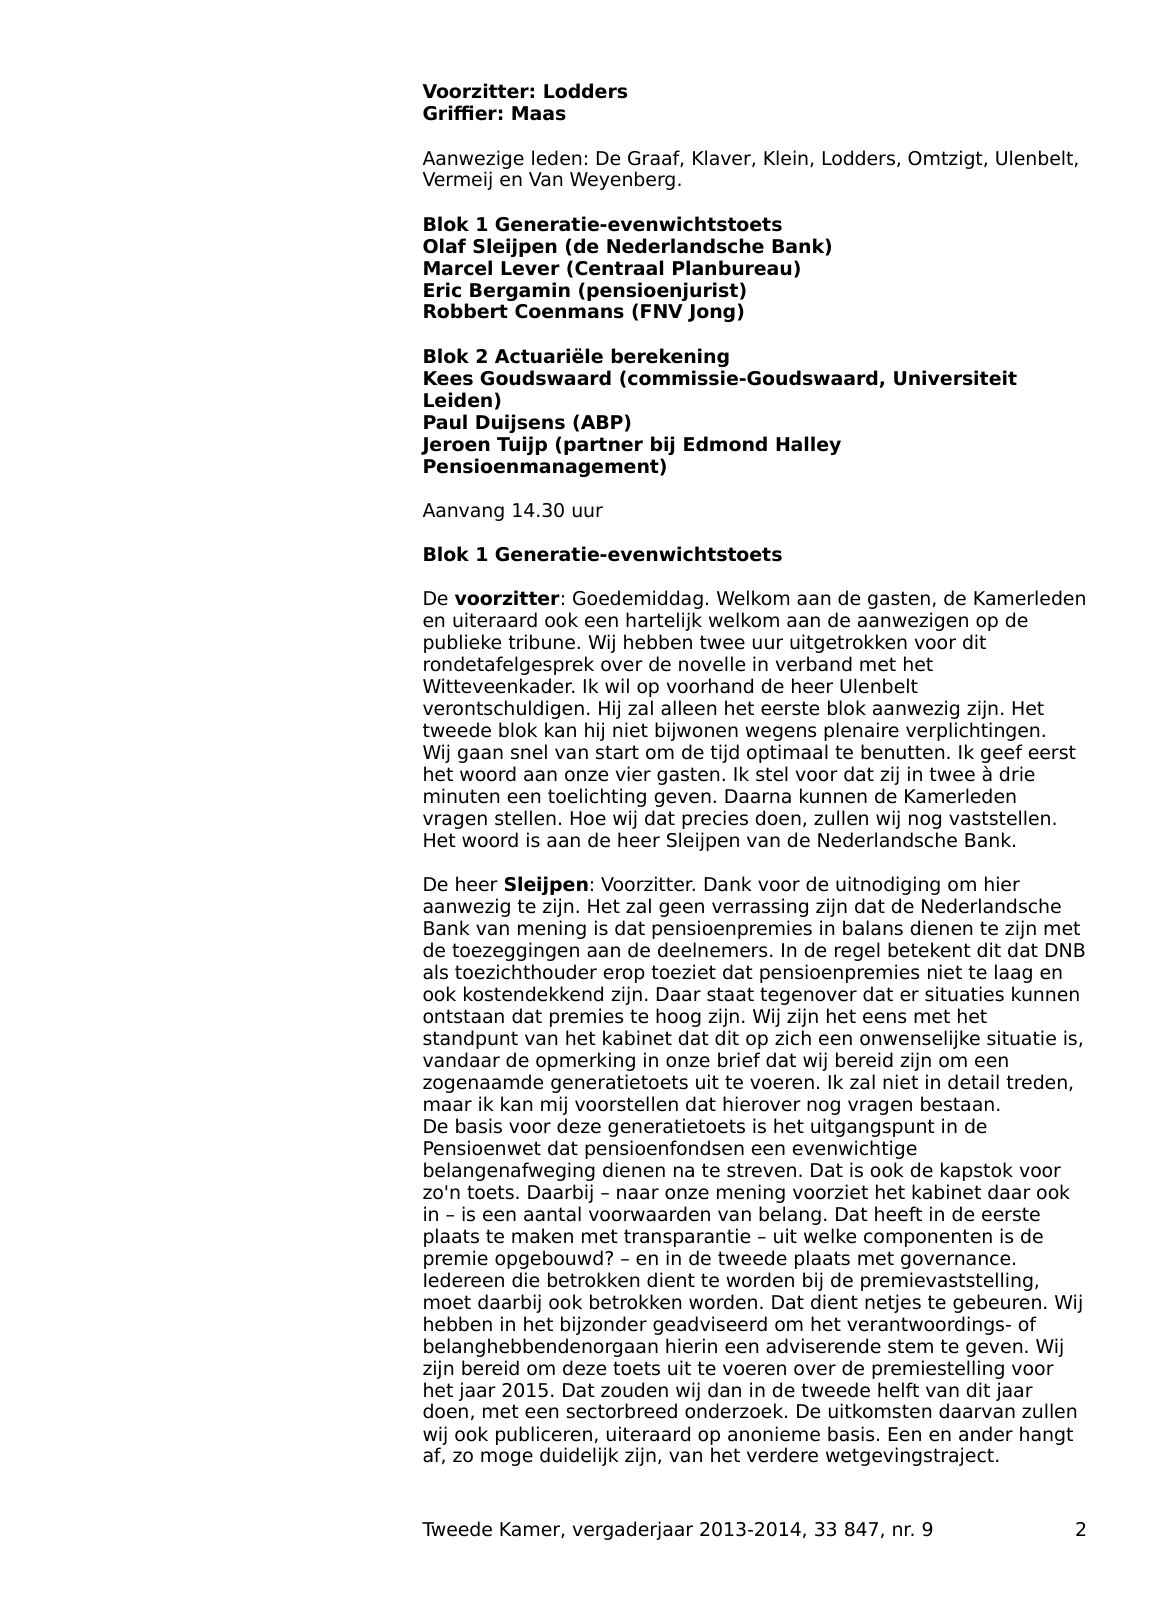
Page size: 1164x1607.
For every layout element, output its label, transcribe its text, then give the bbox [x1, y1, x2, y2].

text Aanvang 14.30 uur [422, 500, 1087, 522]
subtitle Blok 1 Generatie-evenwichtstoets [422, 544, 1087, 566]
text De voorzitter: Goedemiddag. Welkom aan de gasten, de Kamerleden en uiteraard ook een hartelijk welkom aan de aanwezigen op de publieke tribune. Wij hebben twee uur uitgetrokken voor dit rondetafelgesprek over de novelle in verband met het Witteveenkader. Ik wil op voorhand de heer Ulenbelt verontschuldigen. Hij zal alleen het eerste blok aanwezig zijn. Het tweede blok kan hij niet bijwonen wegens plenaire verplichtingen. [422, 588, 1087, 742]
text Eric Bergamin (pensioenjurist) [422, 279, 1087, 301]
text Wij gaan snel van start om de tijd optimaal te benutten. Ik geef eerst het woord aan onze vier gasten. Ik stel voor dat zij in twee à drie minuten een toelichting geven. Daarna kunnen de Kamerleden vragen stellen. Hoe wij dat precies doen, zullen wij nog vaststellen. Het woord is aan de heer Sleijpen van de Nederlandsche Bank. [422, 742, 1087, 852]
text Blok 1 Generatie-evenwichtstoets [422, 213, 1087, 236]
text Jeroen Tuijp (partner bij Edmond Halley Pensioenmanagement) [422, 433, 1087, 477]
text Robbert Coenmans (FNV Jong) [422, 301, 1087, 323]
text Olaf Sleijpen (de Nederlandsche Bank) [422, 236, 1087, 257]
text De heer Sleijpen: Voorzitter. Dank voor de uitnodiging om hier aanwezig te zijn. Het zal geen verrassing zijn dat de Nederlandsche Bank van mening is dat pensioenpremies in balans dienen te zijn met de toezeggingen aan de deelnemers. In de regel betekent dit dat DNB als toezichthouder erop toeziet dat pensioenpremies niet te laag en ook kostendekkend zijn. Daar staat tegenover dat er situaties kunnen ontstaan dat premies te hoog zijn. Wij zijn het eens met het standpunt van het kabinet dat dit op zich een onwenselijke situatie is, vandaar de opmerking in onze brief dat wij bereid zijn om een zogenaamde generatietoets uit te voeren. Ik zal niet in detail treden, maar ik kan mij voorstellen dat hierover nog vragen bestaan. [422, 874, 1087, 1116]
text Voorzitter: Lodders [422, 81, 1087, 103]
text Aanwezige leden: De Graaf, Klaver, Klein, Lodders, Omtzigt, Ulenbelt, Vermeij en Van Weyenberg. [422, 147, 1087, 191]
text Marcel Lever (Centraal Planbureau) [422, 257, 1087, 279]
text Blok 2 Actuariële berekening [422, 346, 1087, 368]
text Paul Duijsens (ABP) [422, 412, 1087, 433]
text De basis voor deze generatietoets is het uitgangspunt in de Pensioenwet dat pensioenfondsen een evenwichtige belangenafweging dienen na te streven. Dat is ook de kapstok voor zo'n toets. Daarbij – naar onze mening voorziet het kabinet daar ook in – is een aantal voorwaarden van belang. Dat heeft in de eerste plaats te maken met transparantie – uit welke componenten is de premie opgebouwd? – en in de tweede plaats met governance. Iedereen die betrokken dient te worden bij de premievaststelling, moet daarbij ook betrokken worden. Dat dient netjes te gebeuren. Wij hebben in het bijzonder geadviseerd om het verantwoordings- of belanghebbendenorgaan hierin een adviserende stem te geven. Wij zijn bereid om deze toets uit te voeren over de premiestelling voor het jaar 2015. Dat zouden wij dan in de tweede helft van dit jaar doen, met een sectorbreed onderzoek. De uitkomsten daarvan zullen wij ook publiceren, uiteraard op anonieme basis. Een en ander hangt af, zo moge duidelijk zijn, van het verdere wetgevingstraject. [422, 1116, 1087, 1467]
text Griffier: Maas [422, 103, 1087, 125]
text Kees Goudswaard (commissie-Goudswaard, Universiteit Leiden) [422, 368, 1087, 412]
